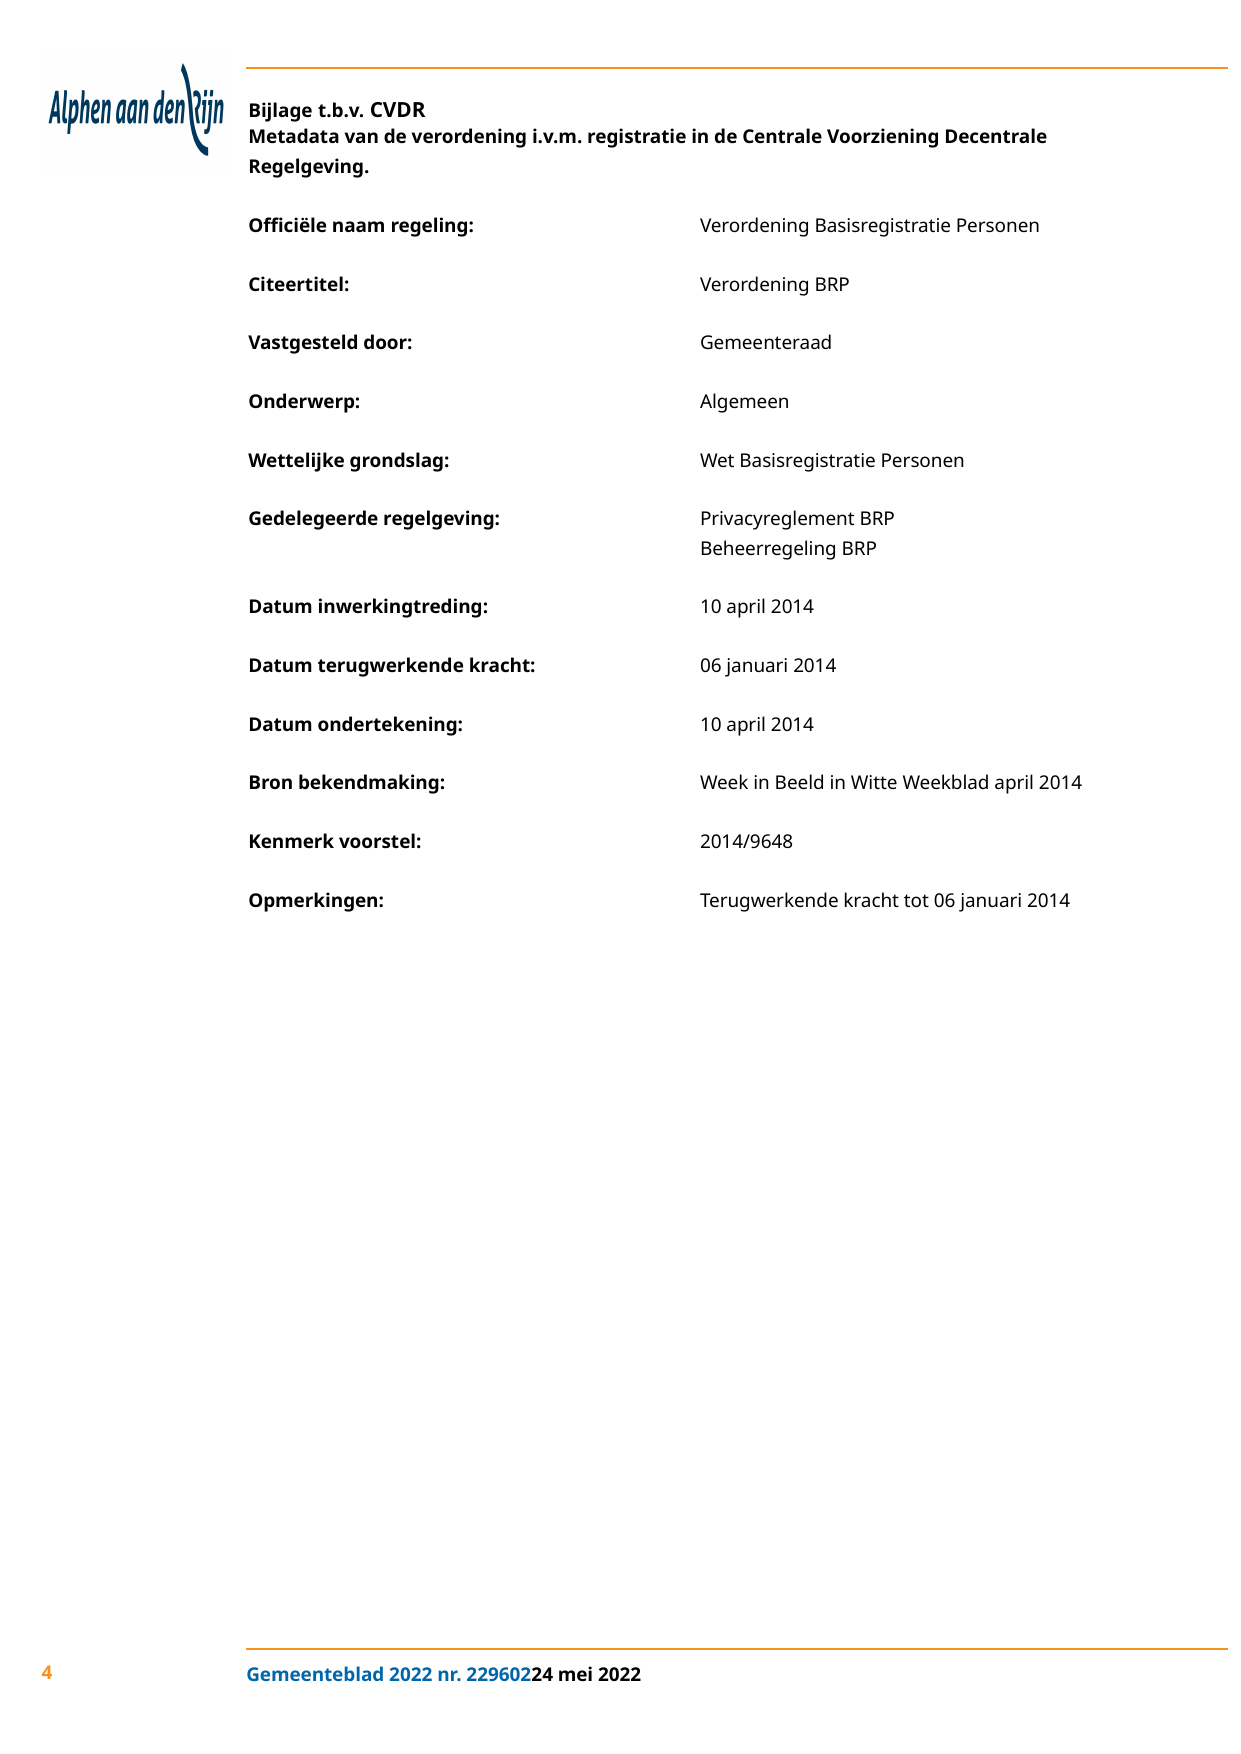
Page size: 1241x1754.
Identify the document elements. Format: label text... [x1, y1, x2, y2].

table_header Privacyreglement BRP Beheerregeling BRP [700, 505, 1152, 561]
table_header Datum terugwerkende kracht: [248, 652, 700, 678]
table_header Terugwerkende kracht tot 06 januari 2014 [700, 887, 1152, 913]
table_header Vastgesteld door: [248, 330, 700, 355]
table_header 10 april 2014 [700, 711, 1152, 737]
table_header Wettelijke grondslag: [248, 447, 700, 472]
table_header Officiële naam regeling: [248, 212, 700, 238]
table_header Week in Beeld in Witte Weekblad april 2014 [700, 770, 1152, 795]
table_header Verordening BRP [700, 271, 1152, 297]
table_header Bron bekendmaking: [248, 770, 700, 795]
table_header Onderwerp: [248, 388, 700, 414]
table_header Opmerkingen: [248, 887, 700, 913]
table_header Datum ondertekening: [248, 711, 700, 737]
table_header Kenmerk voorstel: [248, 828, 700, 854]
table_header Algemeen [700, 388, 1152, 414]
table_header Wet Basisregistratie Personen [700, 447, 1152, 472]
table_header Verordening Basisregistratie Personen [700, 212, 1152, 238]
text Bijlage t.b.v. CVDR [248, 95, 1152, 123]
table_header 10 april 2014 [700, 594, 1152, 619]
table_header Citeertitel: [248, 271, 700, 297]
table_header 2014/9648 [700, 828, 1152, 854]
table_header Datum inwerkingtreding: [248, 594, 700, 619]
table_header Gemeenteraad [700, 330, 1152, 355]
text Metadata van de verordening i.v.m. registratie in de Centrale Voorziening Decentrale Regelgeving. [248, 123, 1152, 179]
table_header 06 januari 2014 [700, 652, 1152, 678]
table_header Gedelegeerde regelgeving: [248, 505, 700, 561]
picture [41, 47, 231, 172]
